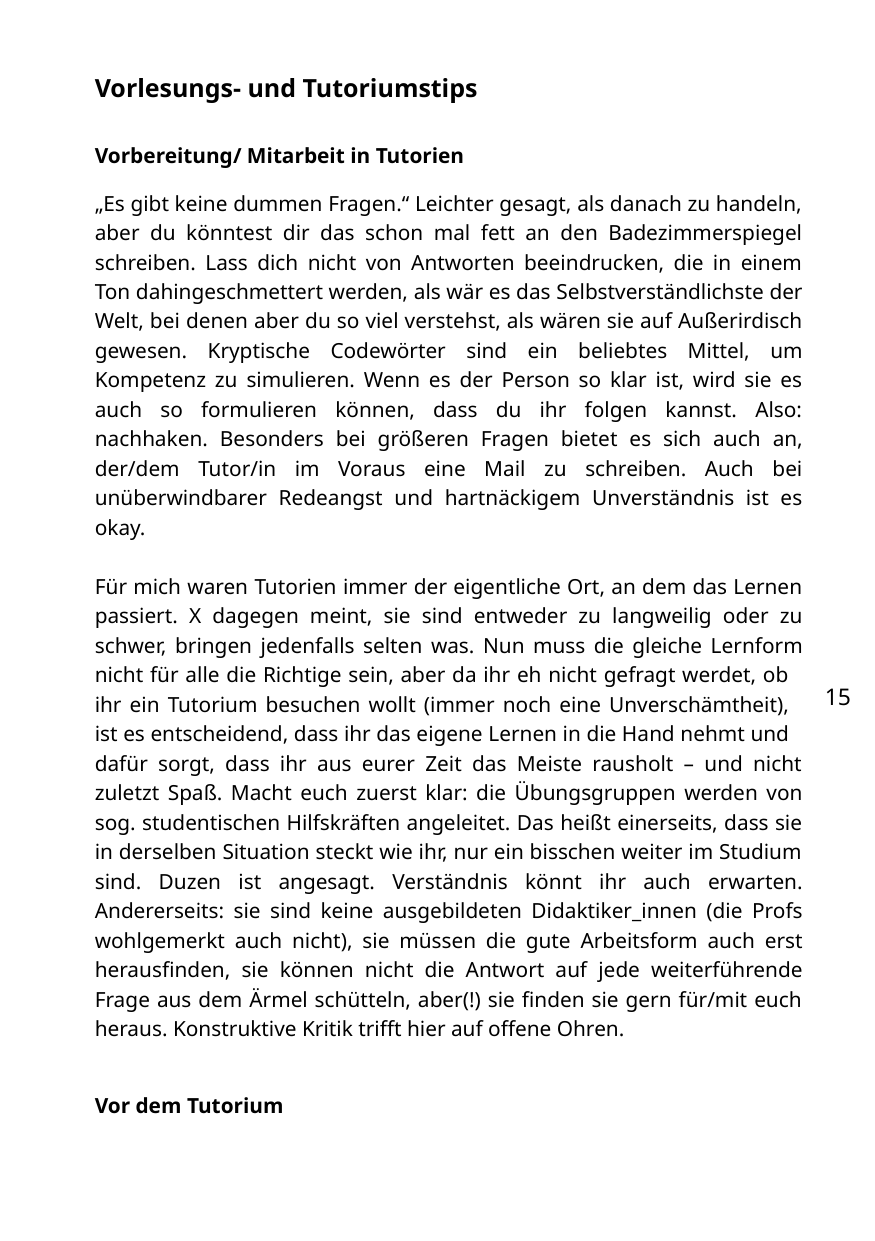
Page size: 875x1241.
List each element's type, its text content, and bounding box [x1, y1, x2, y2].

text Für mich waren Tutorien immer der eigentliche Ort, an dem das Lernen passiert. X dagegen meint, sie sind entweder zu langweilig oder zu schwer, bringen jedenfalls selten was. Nun muss die gleiche Lernform nicht für alle die Richtige sein, aber da ihr eh nicht gefragt werdet, ob ihr ein Tutorium besuchen wollt (immer noch eine Unverschämtheit), ist es entscheidend, dass ihr das eigene Lernen in die Hand nehmt und dafür sorgt, dass ihr aus eurer Zeit das Meiste rausholt – und nicht zuletzt Spaß. Macht euch zuerst klar: die Übungsgruppen werden von sog. studentischen Hilfskräften angeleitet. Das heißt einerseits, dass sie in derselben Situation steckt wie ihr, nur ein bisschen weiter im Studium sind. Duzen ist angesagt. Verständnis könnt ihr auch erwarten. Andererseits: sie sind keine ausgebildeten Didaktiker_innen (die Profs wohlgemerkt auch nicht), sie müssen die gute Arbeitsform auch erst herausfinden, sie können nicht die Antwort auf jede weiterführende Frage aus dem Ärmel schütteln, aber(!) sie finden sie gern für/mit euch heraus. Konstruktive Kritik trifft hier auf offene Ohren. [94, 571, 803, 1042]
subtitle Vorlesungs- und Tutoriumstips [94, 71, 803, 105]
text Vorbereitung/ Mitarbeit in Tutorien [94, 140, 803, 170]
text Vor dem Tutorium [94, 1089, 803, 1119]
text „Es gibt keine dummen Fragen.“ Leichter gesagt, als danach zu handeln, aber du könntest dir das schon mal fett an den Badezimmerspiegel schreiben. Lass dich nicht von Antworten beeindrucken, die in einem Ton dahingeschmettert werden, als wär es das Selbstverständlichste der Welt, bei denen aber du so viel verstehst, als wären sie auf Außerirdisch gewesen. Kryptische Codewörter sind ein beliebtes Mittel, um Kompetenz zu simulieren. Wenn es der Person so klar ist, wird sie es auch so formulieren können, dass du ihr folgen kannst. Also: nachhaken. Besonders bei größeren Fragen bietet es sich auch an, der/dem Tutor/in im Voraus eine Mail zu schreiben. Auch bei unüberwindbarer Redeangst und hartnäckigem Unverständnis ist es okay. [94, 187, 803, 541]
